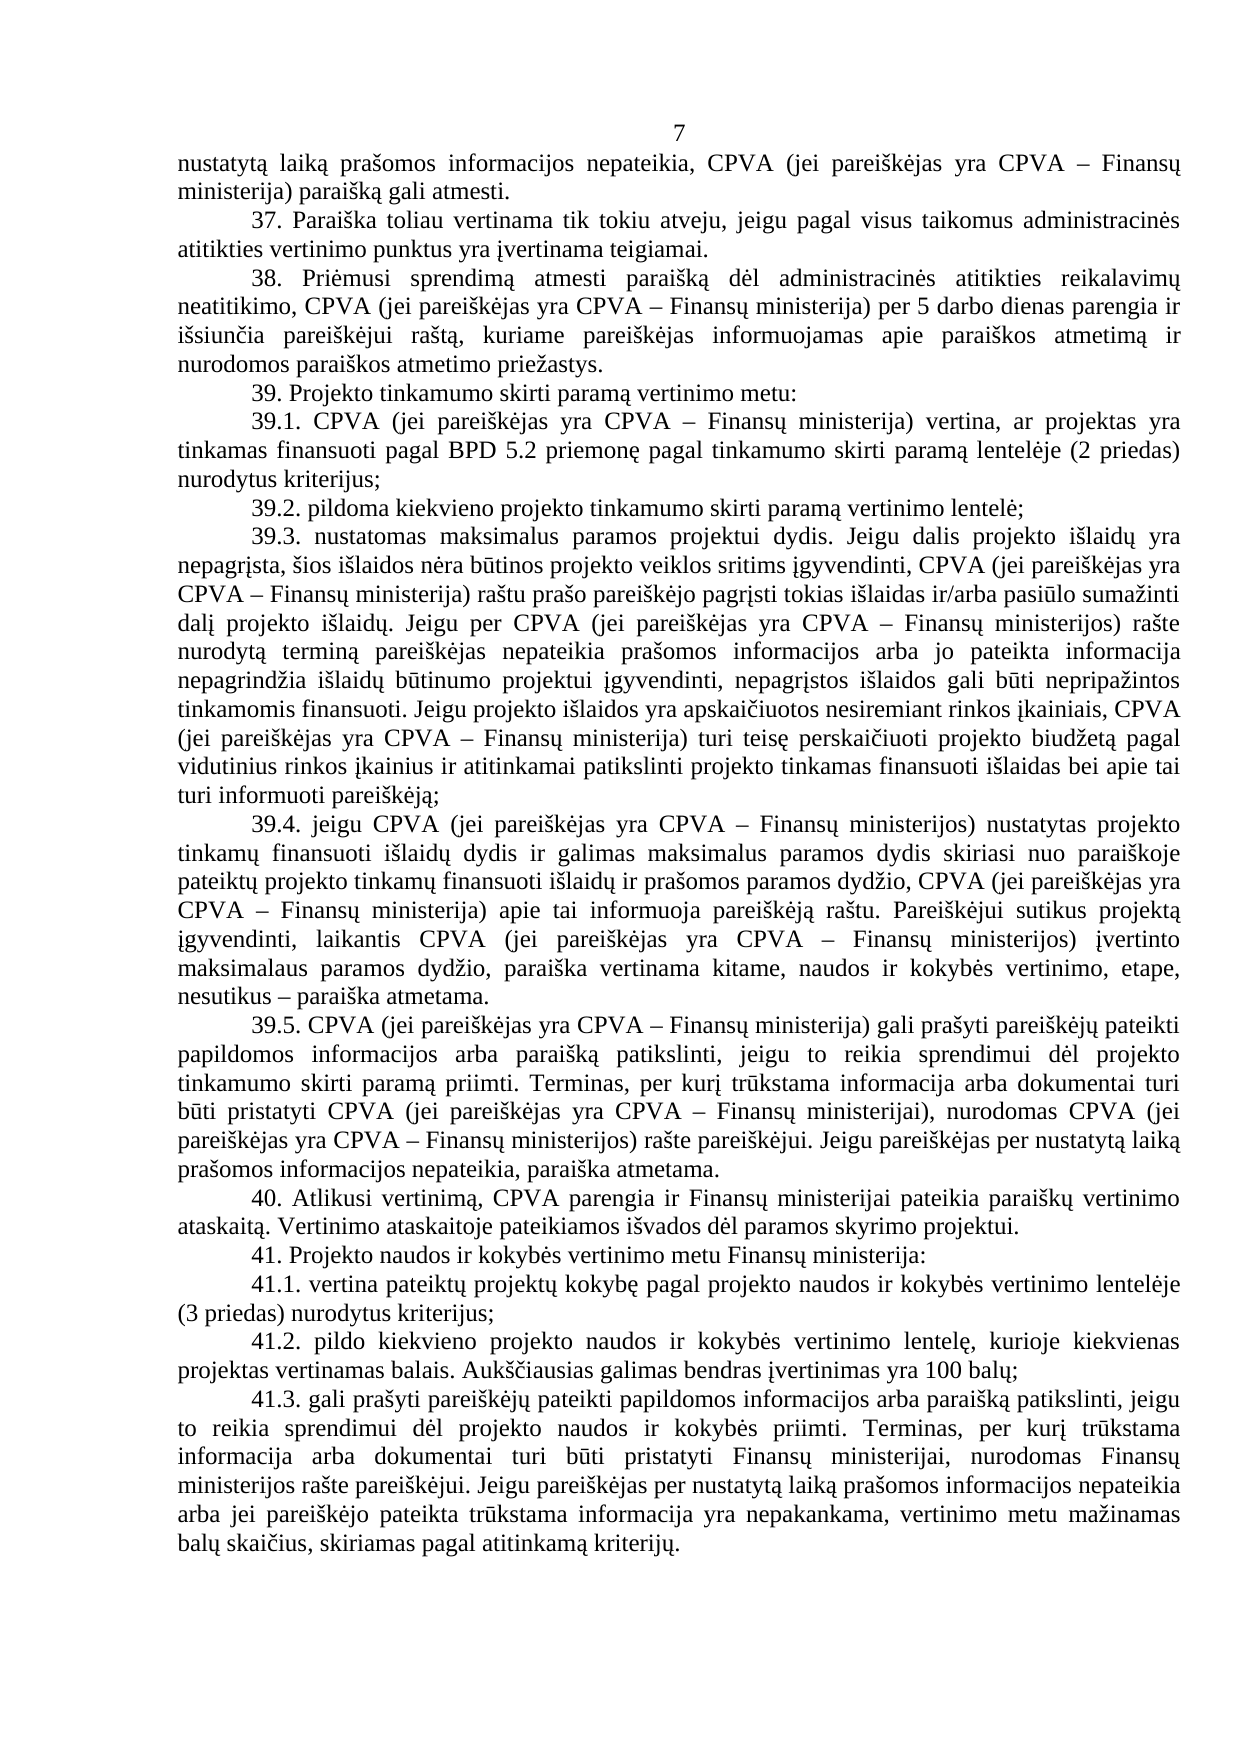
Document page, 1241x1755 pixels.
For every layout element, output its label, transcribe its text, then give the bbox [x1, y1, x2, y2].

text 41.2. pildo kiekvieno projekto naudos ir kokybės vertinimo lentelę, kurioje kiekvienas projektas vertinamas balais. Aukščiausias galimas bendras įvertinimas yra 100 balų; [177, 1326, 1181, 1384]
text 37. Paraiška toliau vertinama tik tokiu atveju, jeigu pagal visus taikomus administracinės atitikties vertinimo punktus yra įvertinama teigiamai. [177, 205, 1181, 263]
text 39.2. pildoma kiekvieno projekto tinkamumo skirti paramą vertinimo lentelė; [177, 493, 1181, 521]
text 38. Priėmusi sprendimą atmesti paraišką dėl administracinės atitikties reikalavimų neatitikimo, CPVA (jei pareiškėjas yra CPVA – Finansų ministerija) per 5 darbo dienas parengia ir išsiunčia pareiškėjui raštą, kuriame pareiškėjas informuojamas apie paraiškos atmetimą ir nurodomos paraiškos atmetimo priežastys. [177, 263, 1181, 378]
text nustatytą laiką prašomos informacijos nepateikia, CPVA (jei pareiškėjas yra CPVA – Finansų ministerija) paraišką gali atmesti. [177, 148, 1181, 205]
text 39. Projekto tinkamumo skirti paramą vertinimo metu: [177, 378, 1181, 406]
text 41.3. gali prašyti pareiškėjų pateikti papildomos informacijos arba paraišką patikslinti, jeigu to reikia sprendimui dėl projekto naudos ir kokybės priimti. Terminas, per kurį trūkstama informacija arba dokumentai turi būti pristatyti Finansų ministerijai, nurodomas Finansų ministerijos rašte pareiškėjui. Jeigu pareiškėjas per nustatytą laiką prašomos informacijos nepateikia arba jei pareiškėjo pateikta trūkstama informacija yra nepakankama, vertinimo metu mažinamas balų skaičius, skiriamas pagal atitinkamą kriterijų. [177, 1384, 1181, 1556]
text 41. Projekto naudos ir kokybės vertinimo metu Finansų ministerija: [177, 1240, 1181, 1269]
text 39.1. CPVA (jei pareiškėjas yra CPVA – Finansų ministerija) vertina, ar projektas yra tinkamas finansuoti pagal BPD 5.2 priemonę pagal tinkamumo skirti paramą lentelėje (2 priedas) nurodytus kriterijus; [177, 406, 1181, 493]
text 41.1. vertina pateiktų projektų kokybę pagal projekto naudos ir kokybės vertinimo lentelėje (3 priedas) nurodytus kriterijus; [177, 1269, 1181, 1326]
text 39.5. CPVA (jei pareiškėjas yra CPVA – Finansų ministerija) gali prašyti pareiškėjų pateikti papildomos informacijos arba paraišką patikslinti, jeigu to reikia sprendimui dėl projekto tinkamumo skirti paramą priimti. Terminas, per kurį trūkstama informacija arba dokumentai turi būti pristatyti CPVA (jei pareiškėjas yra CPVA – Finansų ministerijai), nurodomas CPVA (jei pareiškėjas yra CPVA – Finansų ministerijos) rašte pareiškėjui. Jeigu pareiškėjas per nustatytą laiką prašomos informacijos nepateikia, paraiška atmetama. [177, 1010, 1181, 1183]
text 39.3. nustatomas maksimalus paramos projektui dydis. Jeigu dalis projekto išlaidų yra nepagrįsta, šios išlaidos nėra būtinos projekto veiklos sritims įgyvendinti, CPVA (jei pareiškėjas yra CPVA – Finansų ministerija) raštu prašo pareiškėjo pagrįsti tokias išlaidas ir/arba pasiūlo sumažinti dalį projekto išlaidų. Jeigu per CPVA (jei pareiškėjas yra CPVA – Finansų ministerijos) rašte nurodytą terminą pareiškėjas nepateikia prašomos informacijos arba jo pateikta informacija nepagrindžia išlaidų būtinumo projektui įgyvendinti, nepagrįstos išlaidos gali būti nepripažintos tinkamomis finansuoti. Jeigu projekto išlaidos yra apskaičiuotos nesiremiant rinkos įkainiais, CPVA (jei pareiškėjas yra CPVA – Finansų ministerija) turi teisę perskaičiuoti projekto biudžetą pagal vidutinius rinkos įkainius ir atitinkamai patikslinti projekto tinkamas finansuoti išlaidas bei apie tai turi informuoti pareiškėją; [177, 521, 1181, 809]
text 39.4. jeigu CPVA (jei pareiškėjas yra CPVA – Finansų ministerijos) nustatytas projekto tinkamų finansuoti išlaidų dydis ir galimas maksimalus paramos dydis skiriasi nuo paraiškoje pateiktų projekto tinkamų finansuoti išlaidų ir prašomos paramos dydžio, CPVA (jei pareiškėjas yra CPVA – Finansų ministerija) apie tai informuoja pareiškėją raštu. Pareiškėjui sutikus projektą įgyvendinti, laikantis CPVA (jei pareiškėjas yra CPVA – Finansų ministerijos) įvertinto maksimalaus paramos dydžio, paraiška vertinama kitame, naudos ir kokybės vertinimo, etape, nesutikus – paraiška atmetama. [177, 809, 1181, 1010]
text 40. Atlikusi vertinimą, CPVA parengia ir Finansų ministerijai pateikia paraiškų vertinimo ataskaitą. Vertinimo ataskaitoje pateikiamos išvados dėl paramos skyrimo projektui. [177, 1183, 1181, 1240]
